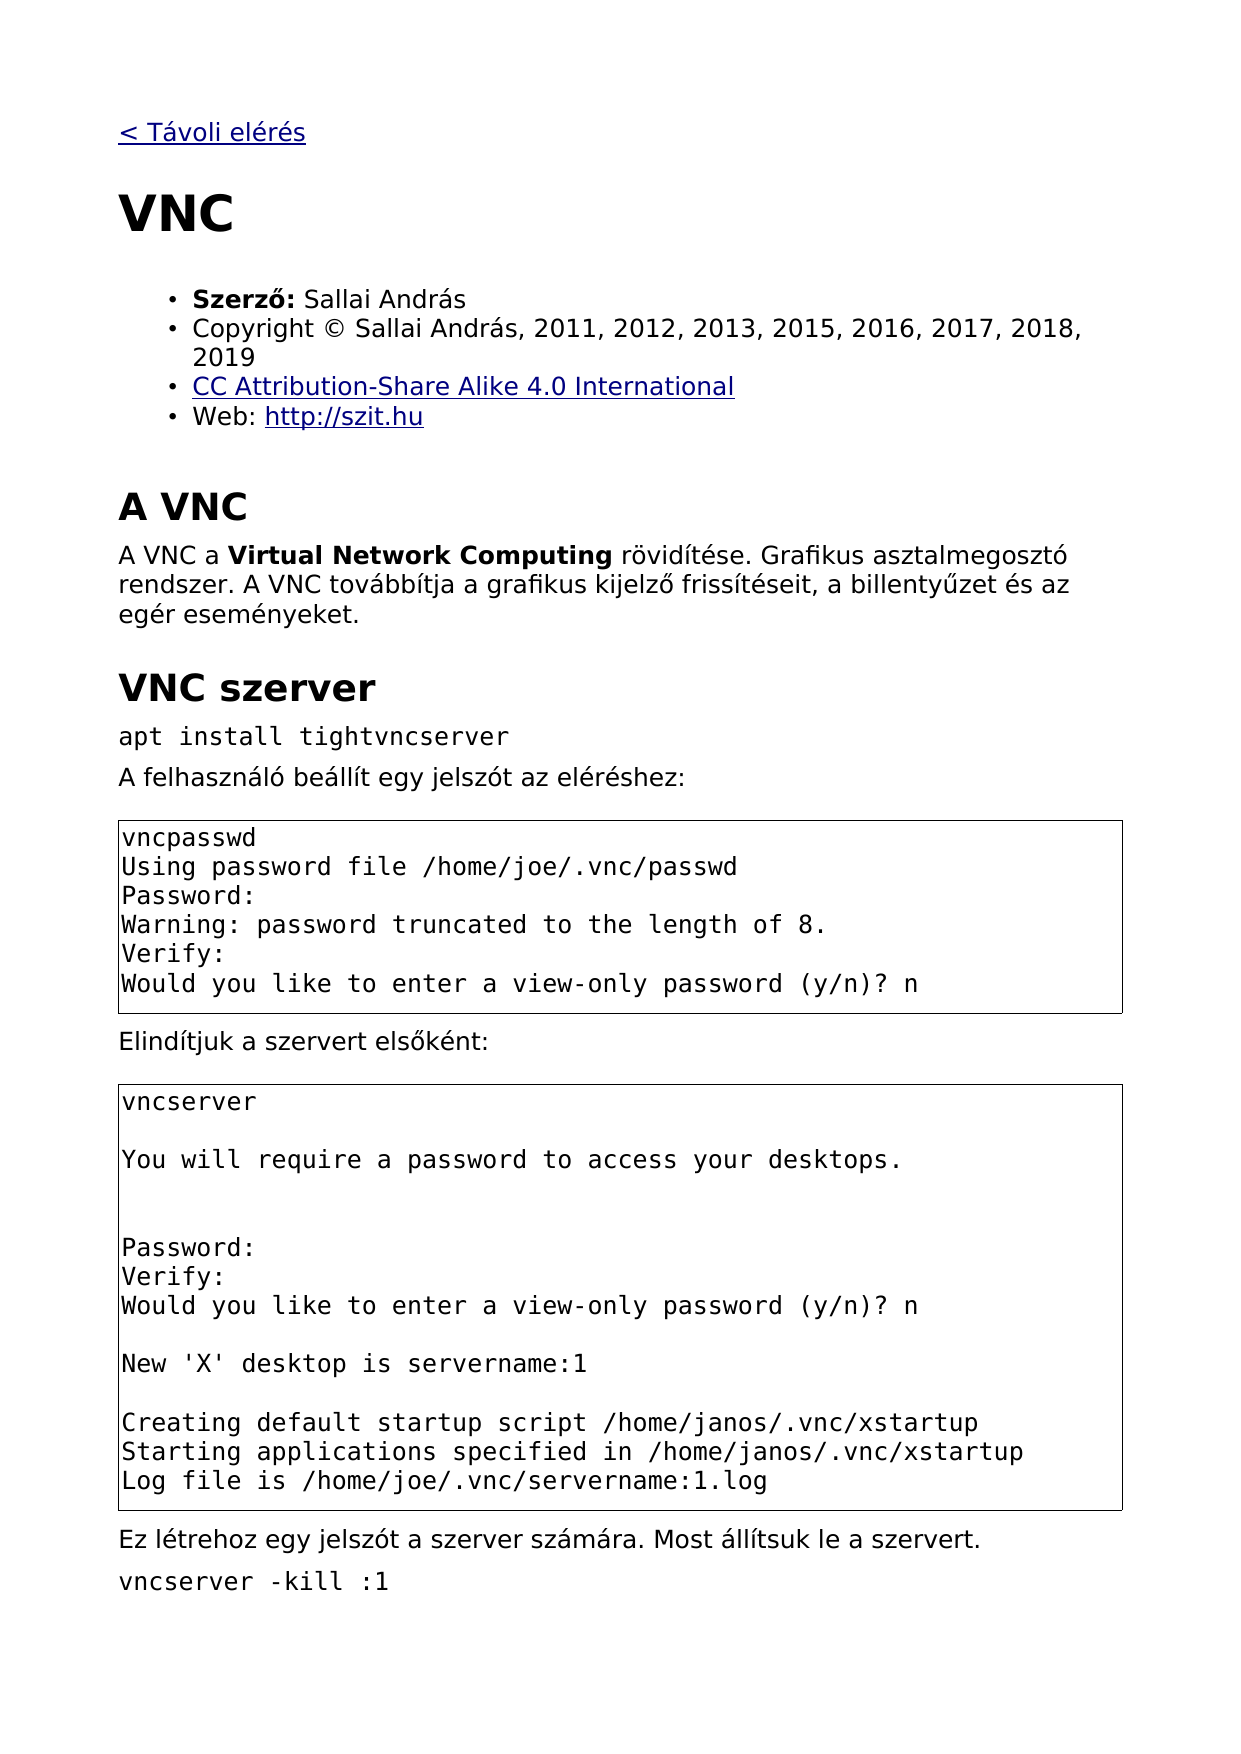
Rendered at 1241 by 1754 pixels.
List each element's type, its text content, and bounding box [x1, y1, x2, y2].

text Elindítjuk a szervert elsőként: [118, 1028, 1122, 1057]
list Web: http://szit.hu [177, 402, 1122, 431]
text A VNC a Virtual Network Computing rövidítése. Grafikus asztalmegosztó rendszer. A VNC továbbítja a grafikus kijelző frissítéseit, a billentyűzet és az egér eseményeket. [118, 541, 1122, 629]
text Ez létrehoz egy jelszót a szerver számára. Most állítsuk le a szervert. [118, 1525, 1122, 1554]
table_header vncserver You will require a password to access your desktops. Password: Verify: Would you like to enter a view-only password (y/n)? n New 'X' desktop is servername:1 Creating default startup script /home/janos/.vnc/xstartup Starting applications specified in /home/janos/.vnc/xstartup Log file is /home/joe/.vnc/servername:1.log [119, 1085, 1122, 1510]
text < Távoli elérés [118, 118, 1122, 147]
text apt install tightvncserver [118, 723, 1122, 752]
table_header vncpasswd Using password file /home/joe/.vnc/passwd Password: Warning: password truncated to the length of 8. Verify: Would you like to enter a view-only password (y/n)? n [119, 821, 1122, 1013]
text vncserver -kill :1 [118, 1567, 1122, 1596]
list CC Attribution-Share Alike 4.0 International [177, 372, 1122, 402]
list Szerző: Sallai András [177, 285, 1122, 314]
list Copyright © Sallai András, 2011, 2012, 2013, 2015, 2016, 2017, 2018, 2019 [177, 314, 1122, 372]
subtitle A VNC [118, 485, 1122, 529]
subtitle VNC szerver [118, 666, 1122, 710]
subtitle VNC [118, 185, 1122, 243]
text A felhasználó beállít egy jelszót az eléréshez: [118, 763, 1122, 793]
